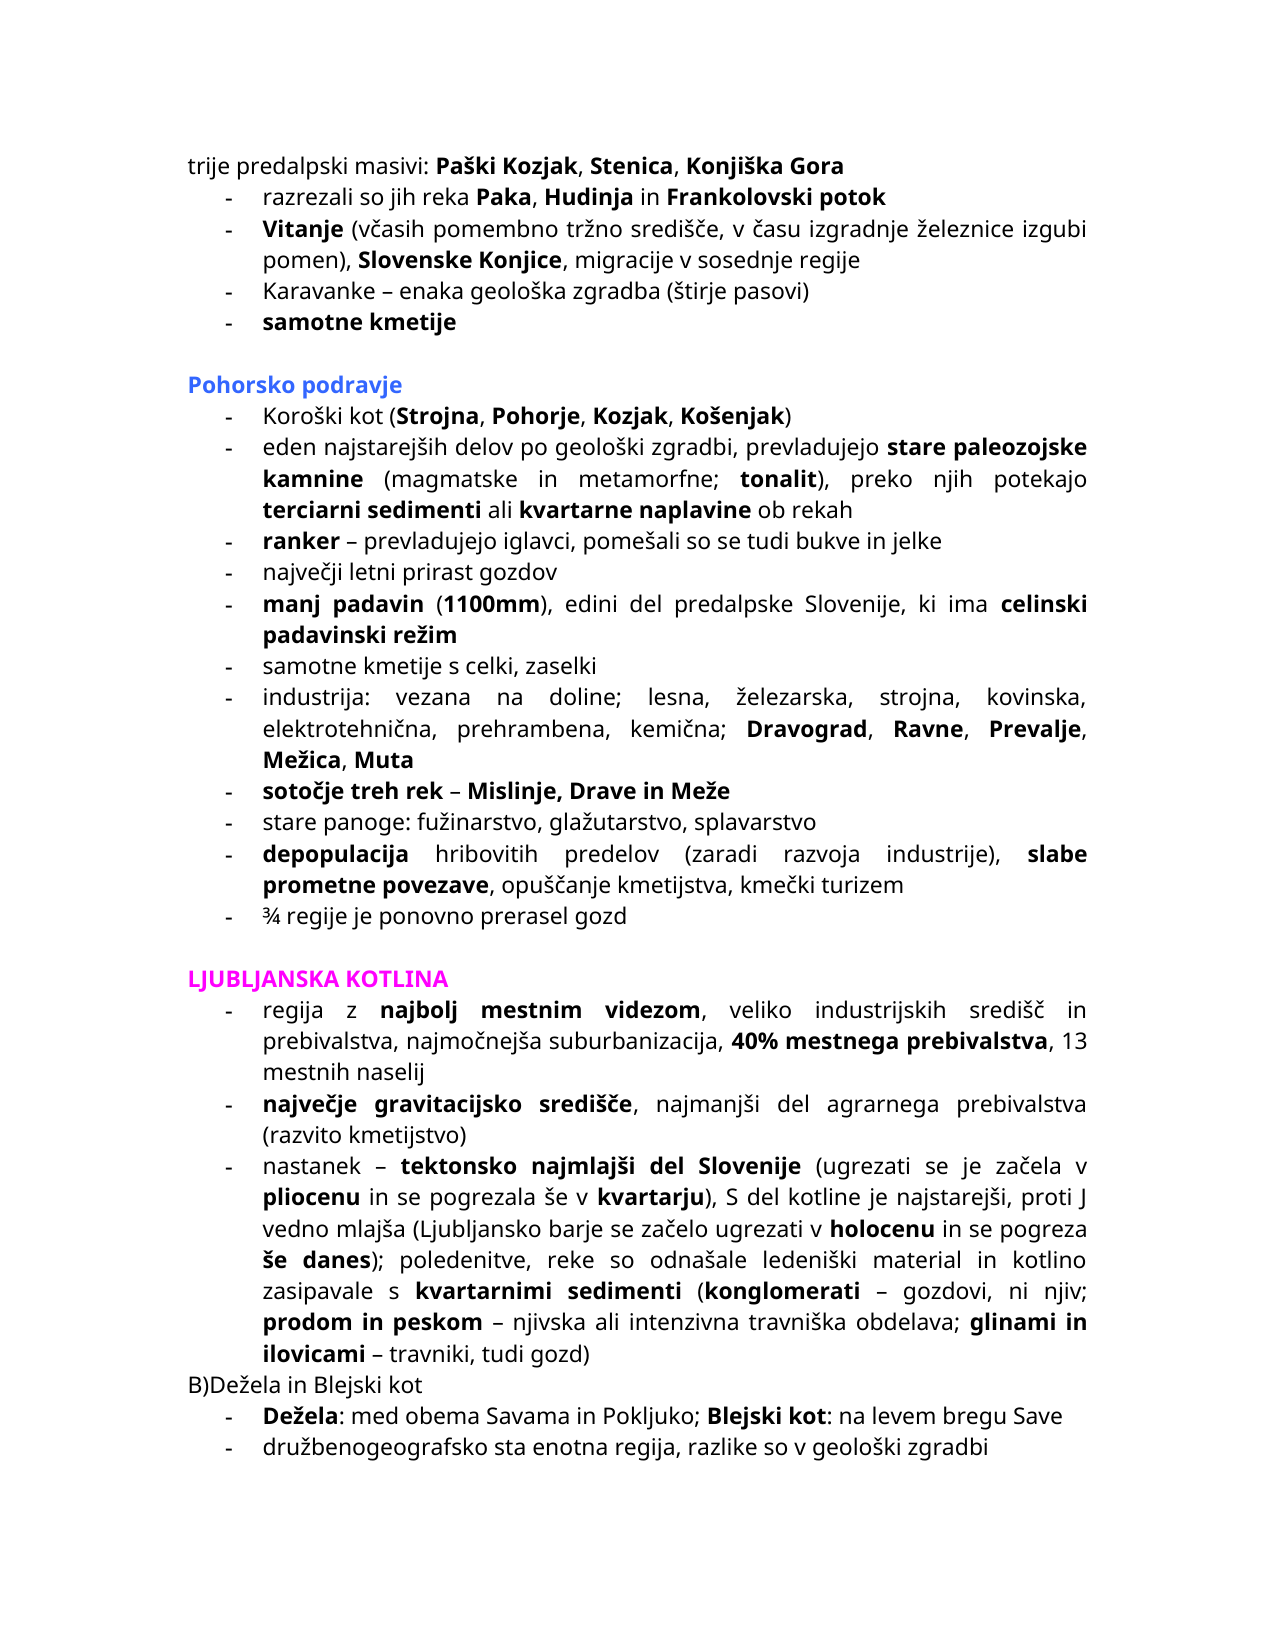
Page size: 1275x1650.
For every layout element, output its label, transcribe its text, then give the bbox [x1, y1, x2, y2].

list stare panoge: fužinarstvo, glažutarstvo, splavarstvo [225, 806, 1087, 837]
text LJUBLJANSKA KOTLINA [187, 962, 1087, 994]
list ranker – prevladujejo iglavci, pomešali so se tudi bukve in jelke [225, 525, 1087, 556]
list samotne kmetije [225, 306, 1087, 337]
list industrija: vezana na doline; lesna, železarska, strojna, kovinska, elektrotehnična, prehrambena, kemična; Dravograd, Ravne, Prevalje, Mežica, Muta [225, 681, 1087, 775]
list regija z najbolj mestnim videzom, veliko industrijskih središč in prebivalstva, najmočnejša suburbanizacija, 40% mestnega prebivalstva, 13 mestnih naselij [225, 994, 1087, 1087]
list razrezali so jih reka Paka, Hudinja in Frankolovski potok [225, 181, 1087, 212]
list eden najstarejših delov po geološki zgradbi, prevladujejo stare paleozojske kamnine (magmatske in metamorfne; tonalit), preko njih potekajo terciarni sedimenti ali kvartarne naplavine ob rekah [225, 431, 1087, 525]
list nastanek – tektonsko najmlajši del Slovenije (ugrezati se je začela v pliocenu in se pogrezala še v kvartarju), S del kotline je najstarejši, proti J vedno mlajša (Ljubljansko barje se začelo ugrezati v holocenu in se pogreza še danes); poledenitve, reke so odnašale ledeniški material in kotlino zasipavale s kvartarnimi sedimenti (konglomerati – gozdovi, ni njiv; prodom in peskom – njivska ali intenzivna travniška obdelava; glinami in ilovicami – travniki, tudi gozd) [225, 1150, 1087, 1369]
list depopulacija hribovitih predelov (zaradi razvoja industrije), slabe prometne povezave, opuščanje kmetijstva, kmečki turizem [225, 837, 1087, 900]
list samotne kmetije s celki, zaselki [225, 650, 1087, 681]
text trije predalpski masivi: Paški Kozjak, Stenica, Konjiška Gora [187, 150, 1087, 181]
list Dežela: med obema Savama in Pokljuko; Blejski kot: na levem bregu Save [225, 1400, 1087, 1431]
list največje gravitacijsko središče, najmanjši del agrarnega prebivalstva (razvito kmetijstvo) [225, 1087, 1087, 1150]
list največji letni prirast gozdov [225, 556, 1087, 587]
list sotočje treh rek – Mislinje, Drave in Meže [225, 775, 1087, 806]
list Karavanke – enaka geološka zgradba (štirje pasovi) [225, 275, 1087, 306]
list manj padavin (1100mm), edini del predalpske Slovenije, ki ima celinski padavinski režim [225, 587, 1087, 650]
list ¾ regije je ponovno prerasel gozd [225, 900, 1087, 931]
list Koroški kot (Strojna, Pohorje, Kozjak, Košenjak) [225, 400, 1087, 431]
list družbenogeografsko sta enotna regija, razlike so v geološki zgradbi [225, 1431, 1087, 1462]
list Vitanje (včasih pomembno tržno središče, v času izgradnje železnice izgubi pomen), Slovenske Konjice, migracije v sosednje regije [225, 212, 1087, 275]
text Pohorsko podravje [187, 369, 1087, 400]
text B)Dežela in Blejski kot [187, 1369, 1087, 1400]
